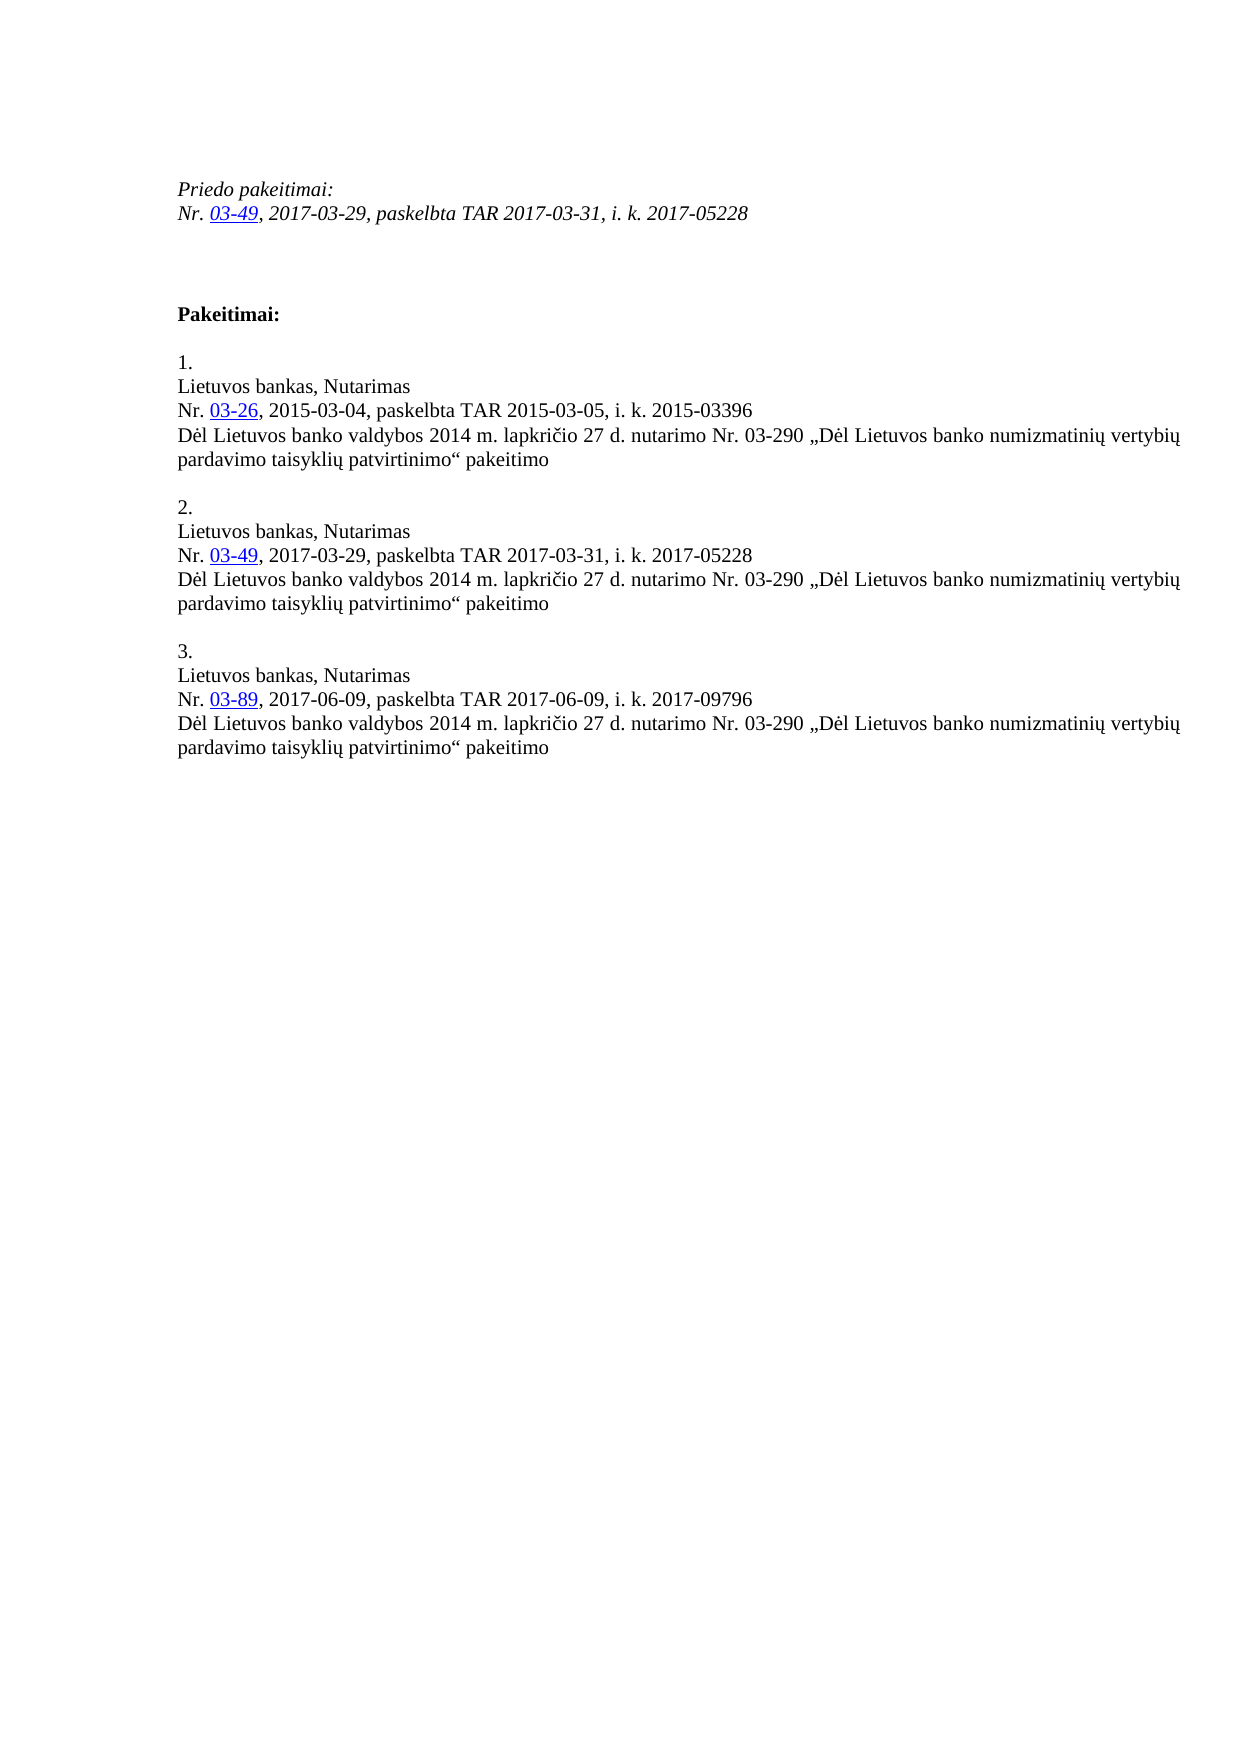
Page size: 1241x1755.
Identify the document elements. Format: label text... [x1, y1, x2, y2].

text 2. [177, 495, 1181, 519]
text Lietuvos bankas, Nutarimas [177, 374, 1181, 398]
text Priedo pakeitimai: [177, 177, 1181, 201]
text Dėl Lietuvos banko valdybos 2014 m. lapkričio 27 d. nutarimo Nr. 03-290 „Dėl Lietuvos banko numizmatinių vertybių pardavimo taisyklių patvirtinimo“ pakeitimo [177, 422, 1181, 471]
text Nr. 03-26, 2015-03-04, paskelbta TAR 2015-03-05, i. k. 2015-03396 [177, 398, 1181, 422]
text Lietuvos bankas, Nutarimas [177, 519, 1181, 543]
text 3. [177, 639, 1181, 663]
text Nr. 03-89, 2017-06-09, paskelbta TAR 2017-06-09, i. k. 2017-09796 [177, 687, 1181, 711]
text 1. [177, 350, 1181, 374]
text Pakeitimai: [177, 302, 1181, 326]
text Dėl Lietuvos banko valdybos 2014 m. lapkričio 27 d. nutarimo Nr. 03-290 „Dėl Lietuvos banko numizmatinių vertybių pardavimo taisyklių patvirtinimo“ pakeitimo [177, 711, 1181, 759]
text Lietuvos bankas, Nutarimas [177, 663, 1181, 687]
text Dėl Lietuvos banko valdybos 2014 m. lapkričio 27 d. nutarimo Nr. 03-290 „Dėl Lietuvos banko numizmatinių vertybių pardavimo taisyklių patvirtinimo“ pakeitimo [177, 567, 1181, 615]
text Nr. 03-49, 2017-03-29, paskelbta TAR 2017-03-31, i. k. 2017-05228 [177, 201, 1181, 225]
text Nr. 03-49, 2017-03-29, paskelbta TAR 2017-03-31, i. k. 2017-05228 [177, 543, 1181, 567]
